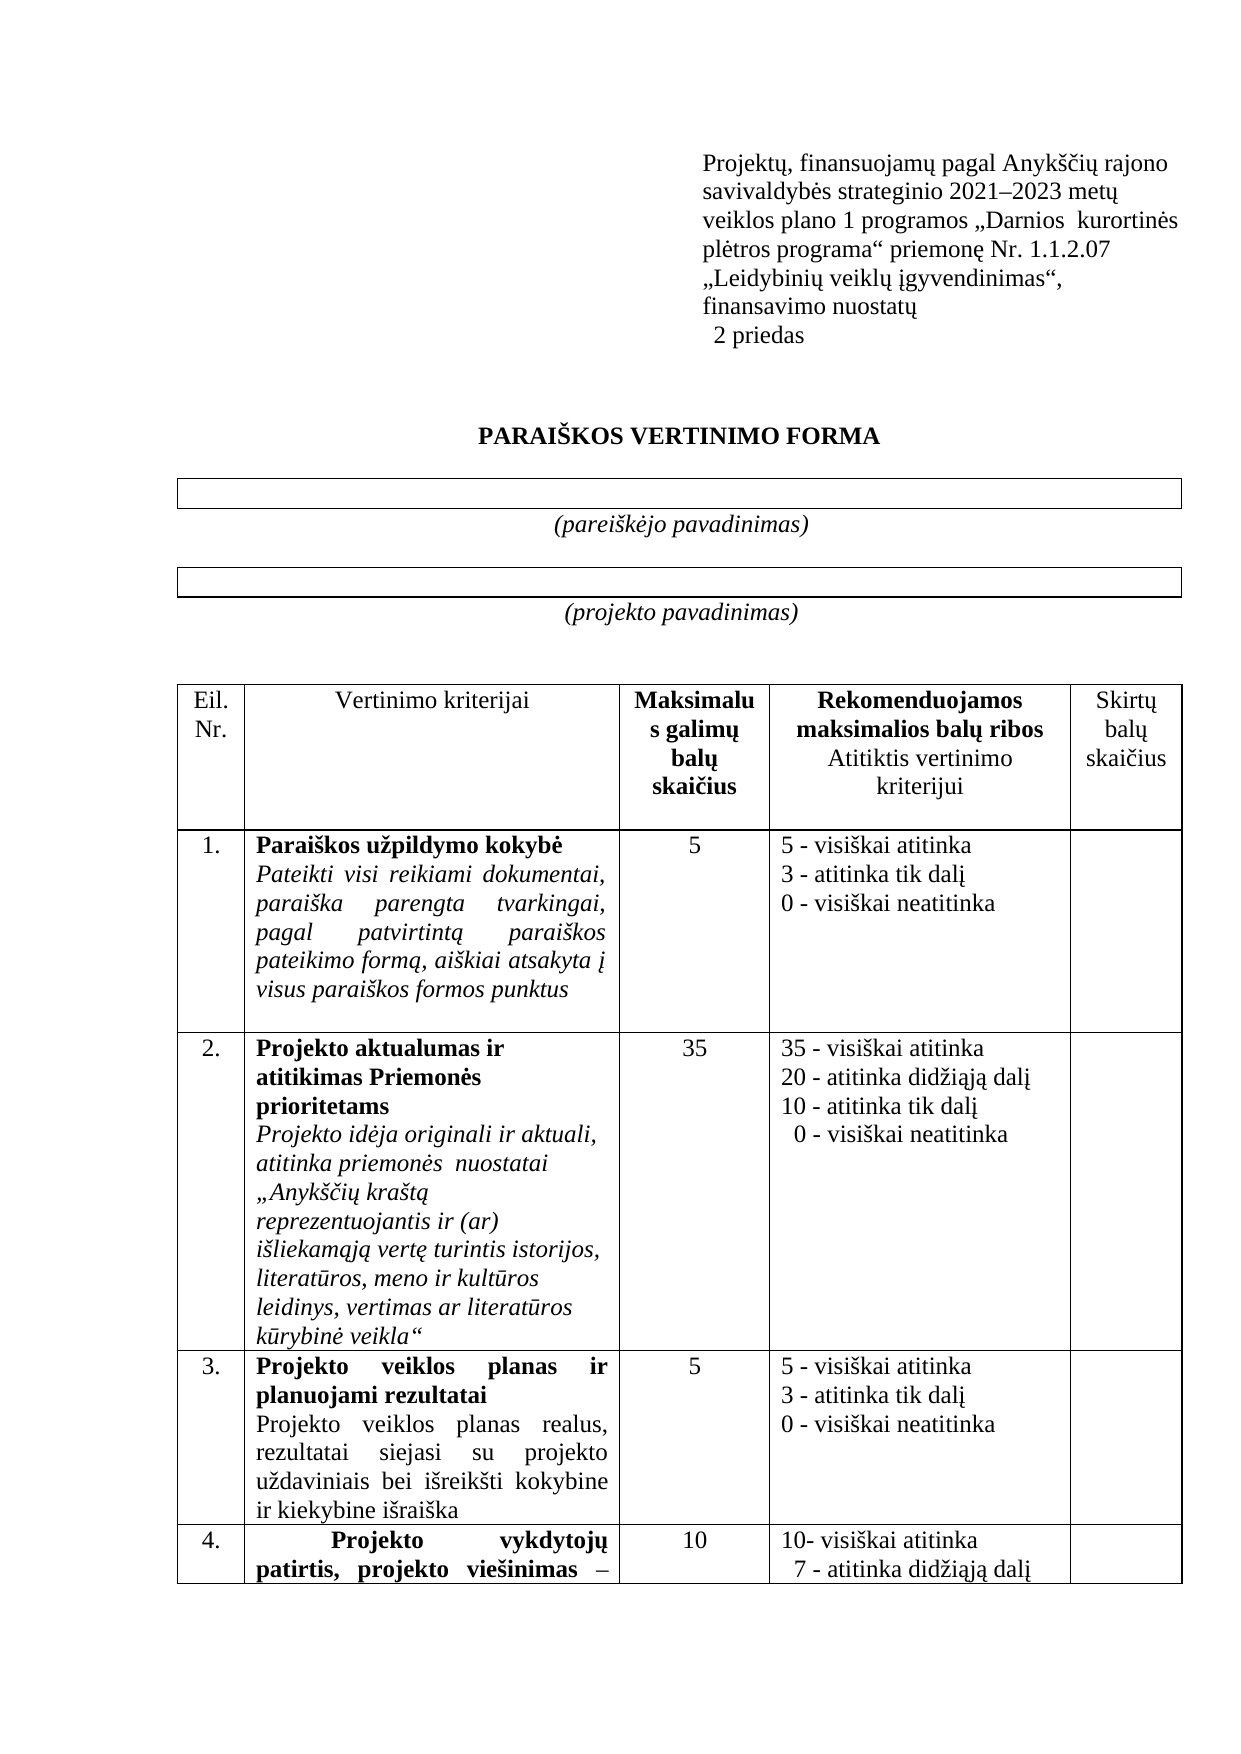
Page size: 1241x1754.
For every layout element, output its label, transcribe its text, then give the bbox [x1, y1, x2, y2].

table_cell 35 - visiškai atitinka 20 - atitinka didžiąją dalį 10 - atitinka tik dalį 0 - visiškai neatitinka [770, 1033, 1070, 1349]
table_cell 4. [178, 1525, 244, 1583]
table_cell [1071, 1351, 1181, 1524]
table_header [178, 568, 1181, 596]
table_cell 10- visiškai atitinka 7 - atitinka didžiąją dalį [770, 1525, 1070, 1583]
text veiklos plano 1 programos „Darnios kurortinės [702, 205, 1181, 234]
text savivaldybės strateginio 2021–2023 metų [702, 176, 1181, 205]
table_header Rekomenduojamos maksimalios balų ribos Atitiktis vertinimo kriterijui [770, 685, 1070, 829]
table_header Maksimalus galimų balų skaičius [620, 685, 769, 829]
text (projekto pavadinimas) [177, 598, 1181, 626]
text Projektų, finansuojamų pagal Anykščių rajono [702, 148, 1181, 176]
table_cell 5 [620, 831, 769, 1032]
table_cell 5 - visiškai atitinka 3 - atitinka tik dalį 0 - visiškai neatitinka [770, 831, 1070, 1032]
table_cell 3. [178, 1351, 244, 1524]
text finansavimo nuostatų [702, 291, 1181, 320]
table_cell Projekto aktualumas ir atitikimas Priemonės prioritetams Projekto idėja originali ir aktuali, atitinka priemonės nuostatai „Anykščių kraštą reprezentuojantis ir (ar) išliekamąją vertę turintis istorijos, literatūros, meno ir kultūros leidinys, vertimas ar literatūros kūrybinė veikla“ [245, 1033, 619, 1349]
table_cell Projekto vykdytojų patirtis, projekto viešinimas – [245, 1525, 619, 1583]
table_cell 5 [620, 1351, 769, 1524]
table_cell 1. [178, 831, 244, 1032]
table_header Skirtų balų skaičius [1071, 685, 1181, 829]
table_cell 5 - visiškai atitinka 3 - atitinka tik dalį 0 - visiškai neatitinka [770, 1351, 1070, 1524]
table_header [178, 479, 1181, 508]
text 2 priedas [177, 320, 1181, 349]
table_cell Projekto veiklos planas ir planuojami rezultatai Projekto veiklos planas realus, rezultatai siejasi su projekto uždaviniais bei išreikšti kokybine ir kiekybine išraiška [245, 1351, 619, 1524]
table_cell Paraiškos užpildymo kokybė Pateikti visi reikiami dokumentai, paraiška parengta tvarkingai, pagal patvirtintą paraiškos pateikimo formą, aiškiai atsakyta į visus paraiškos formos punktus [245, 831, 619, 1032]
table_cell 2. [178, 1033, 244, 1349]
table_cell [1071, 1525, 1181, 1583]
table_cell [1071, 831, 1181, 1032]
text (pareiškėjo pavadinimas) [177, 509, 1181, 538]
table_header Eil. Nr. [178, 685, 244, 829]
text plėtros programa“ priemonę Nr. 1.1.2.07 [702, 234, 1181, 263]
table_cell 35 [620, 1033, 769, 1349]
text PARAIŠKOS VERTINIMO FORMA [177, 421, 1181, 449]
table_cell [1071, 1033, 1181, 1349]
table_header Vertinimo kriterijai [245, 685, 619, 829]
text „Leidybinių veiklų įgyvendinimas“, [702, 263, 1181, 291]
table_cell 10 [620, 1525, 769, 1583]
